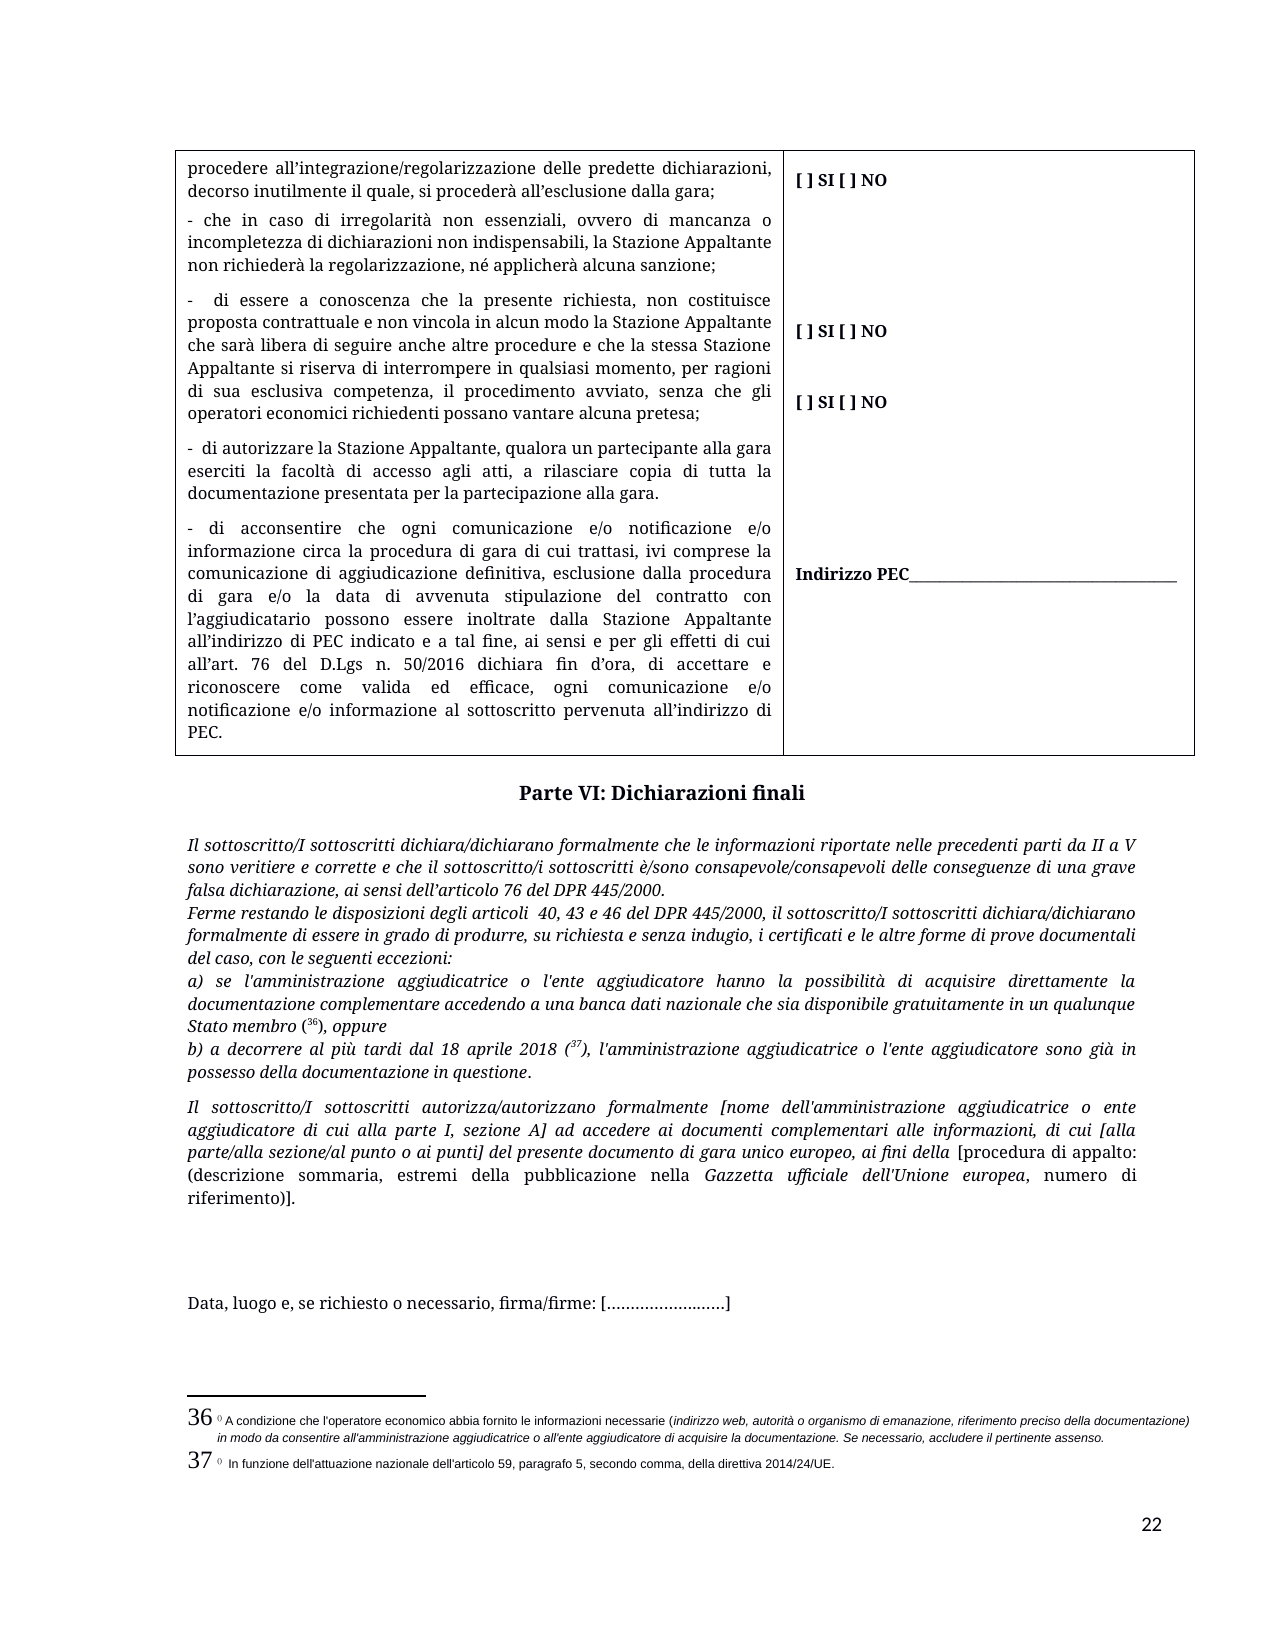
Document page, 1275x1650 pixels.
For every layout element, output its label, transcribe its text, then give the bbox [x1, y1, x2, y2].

text Ferme restando le disposizioni degli articoli 40, 43 e 46 del DPR 445/2000, il sottoscritto/I sottoscritti dichiara/dichiarano formalmente di essere in grado di produrre, su richiesta e senza indugio, i certificati e le altre forme di prove documentali del caso, con le seguenti eccezioni: [187, 901, 1137, 969]
text b) a decorrere al più tardi dal 18 aprile 2018 (), l'amministrazione aggiudicatrice o l'ente aggiudicatore sono già in possesso della documentazione in questione. [187, 1037, 1137, 1083]
table_header procedere all’integrazione/regolarizzazione delle predette dichiarazioni, decorso inutilmente il quale, si procederà all’esclusione dalla gara; - che in caso di irregolarità non essenziali, ovvero di mancanza o incompletezza di dichiarazioni non indispensabili, la Stazione Appaltante non richiederà la regolarizzazione, né applicherà alcuna sanzione; - di essere a conoscenza che la presente richiesta, non costituisce proposta contrattuale e non vincola in alcun modo la Stazione Appaltante che sarà libera di seguire anche altre procedure e che la stessa Stazione Appaltante si riserva di interrompere in qualsiasi momento, per ragioni di sua esclusiva competenza, il procedimento avviato, senza che gli operatori economici richiedenti possano vantare alcuna pretesa; - di autorizzare la Stazione Appaltante, qualora un partecipante alla gara eserciti la facoltà di accesso agli atti, a rilasciare copia di tutta la documentazione presentata per la partecipazione alla gara. - di acconsentire che ogni comunicazione e/o notificazione e/o informazione circa la procedura di gara di cui trattasi, ivi comprese la comunicazione di aggiudicazione definitiva, esclusione dalla procedura di gara e/o la data di avvenuta stipulazione del contratto con l’aggiudicatario possono essere inoltrate dalla Stazione Appaltante all’indirizzo di PEC indicato e a tal fine, ai sensi e per gli effetti di cui all’art. 76 del D.Lgs n. 50/2016 dichiara fin d’ora, di accettare e riconoscere come valida ed efficace, ogni comunicazione e/o notificazione e/o informazione al sottoscritto pervenuta all’indirizzo di PEC. [176, 151, 783, 755]
text () In funzione dell'attuazione nazionale dell'articolo 59, paragrafo 5, secondo comma, della direttiva 2014/24/UE. [187, 1445, 1197, 1474]
table_header [ ] SI [ ] NO [ ] SI [ ] NO [ ] SI [ ] NO Indirizzo PEC___________________________________ [784, 151, 1194, 755]
text Il sottoscritto/I sottoscritti autorizza/autorizzano formalmente [nome dell'amministrazione aggiudicatrice o ente aggiudicatore di cui alla parte I, sezione A] ad accedere ai documenti complementari alle informazioni, di cui [alla parte/alla sezione/al punto o ai punti] del presente documento di gara unico europeo, ai fini della [procedura di appalto: (descrizione sommaria, estremi della pubblicazione nella Gazzetta ufficiale dell'Unione europea, numero di riferimento)]. [187, 1095, 1137, 1209]
text () A condizione che l'operatore economico abbia fornito le informazioni necessarie (indirizzo web, autorità o organismo di emanazione, riferimento preciso della documentazione) in modo da consentire all'amministrazione aggiudicatrice o all'ente aggiudicatore di acquisire la documentazione. Se necessario, accludere il pertinente assenso. [187, 1402, 1197, 1445]
title Parte VI: Dichiarazioni finali [187, 779, 1137, 806]
text Il sottoscritto/I sottoscritti dichiara/dichiarano formalmente che le informazioni riportate nelle precedenti parti da II a V sono veritiere e corrette e che il sottoscritto/i sottoscritti è/sono consapevole/consapevoli delle conseguenze di una grave falsa dichiarazione, ai sensi dell’articolo 76 del DPR 445/2000. [187, 833, 1137, 901]
text a) se l'amministrazione aggiudicatrice o l'ente aggiudicatore hanno la possibilità di acquisire direttamente la documentazione complementare accedendo a una banca dati nazionale che sia disponibile gratuitamente in un qualunque Stato membro (), oppure [187, 969, 1137, 1037]
text Data, luogo e, se richiesto o necessario, firma/firme: [……………….……] [187, 1292, 1137, 1314]
